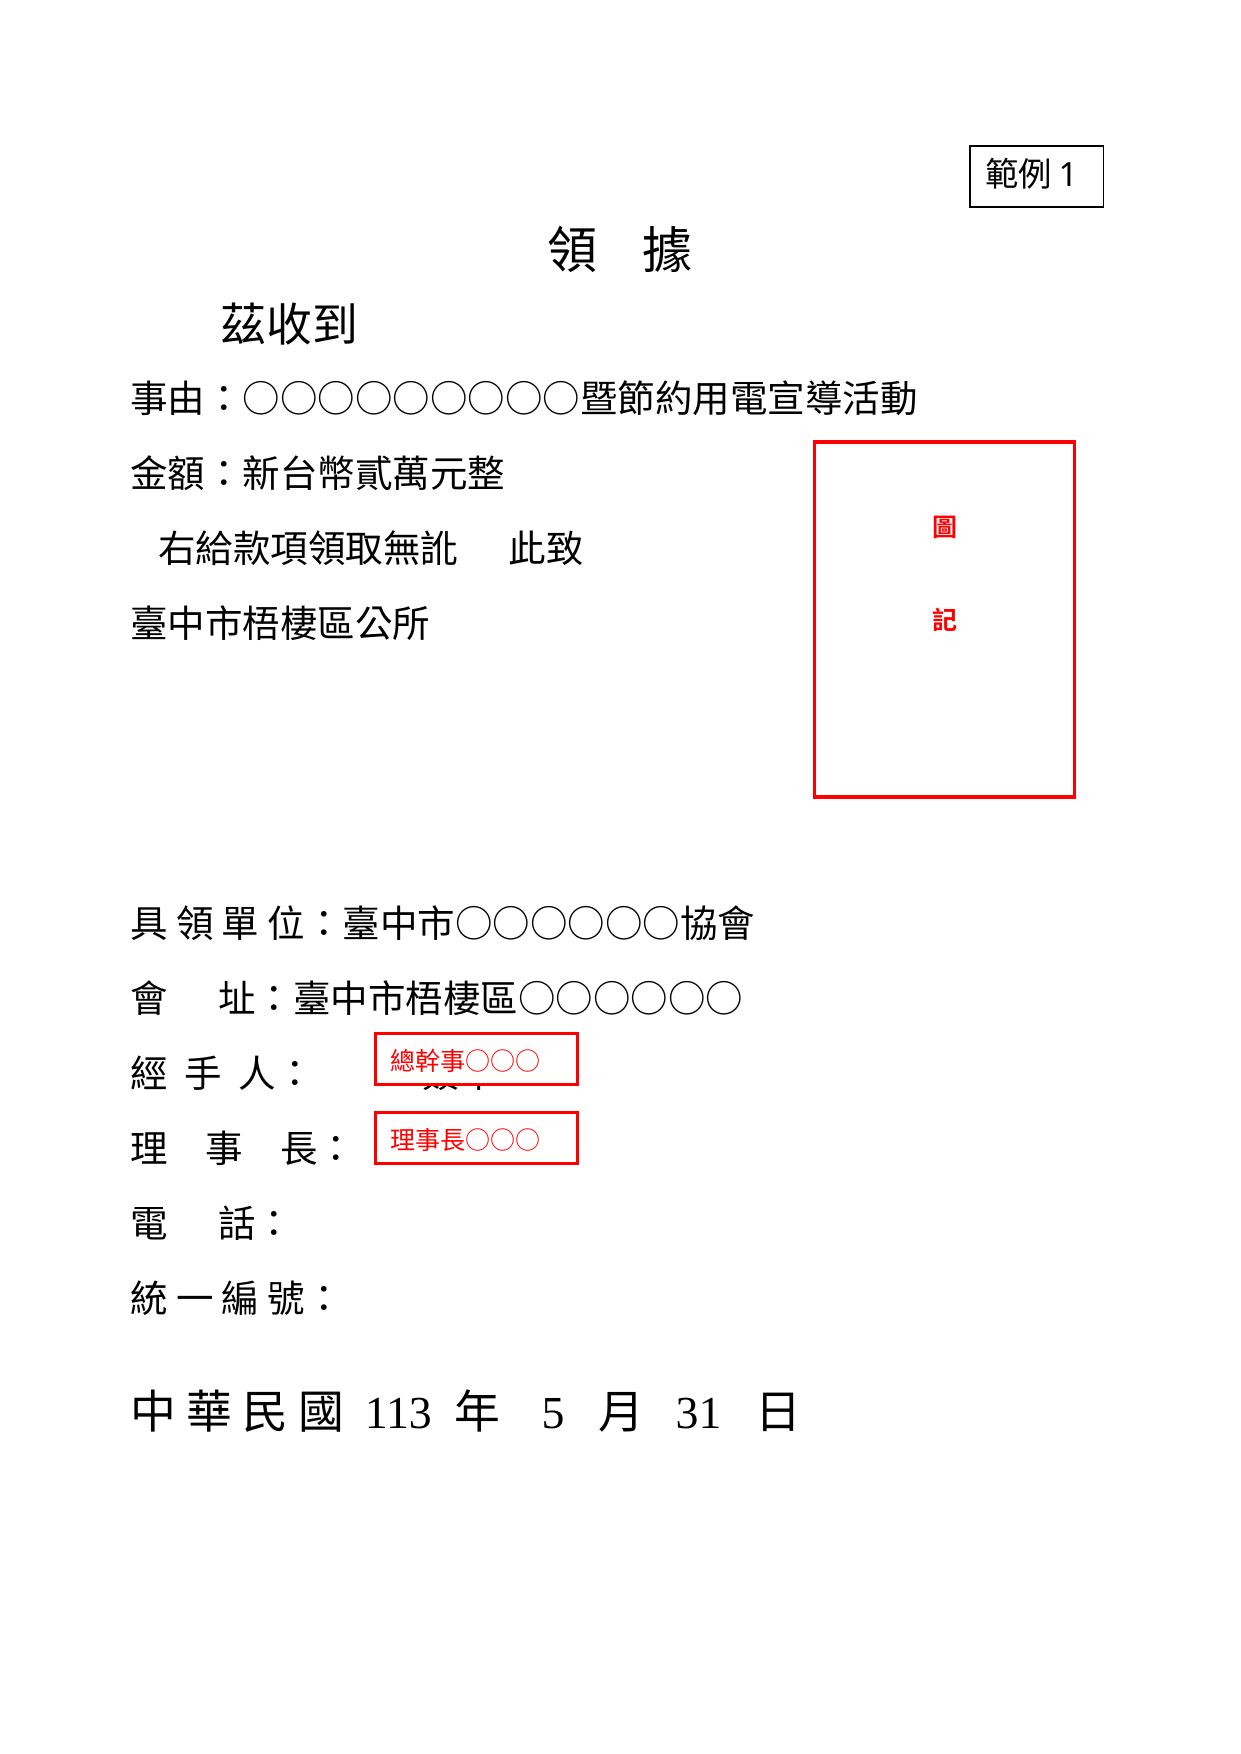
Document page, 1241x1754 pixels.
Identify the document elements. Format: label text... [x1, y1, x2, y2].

text 電 話： [130, 1184, 1110, 1259]
text 會 址：臺中市梧棲區○○○○○○ [130, 959, 1110, 1034]
text 統 一 編 號： [130, 1259, 1110, 1334]
text 領 據 [130, 209, 1110, 284]
text 範例1 [985, 153, 1089, 195]
text [816, 584, 1073, 659]
text 具 領 單 位：臺中市○○○○○○協會 [130, 884, 1110, 959]
text 茲收到 [130, 284, 1110, 359]
text 中 華 民 國 113 年 5 月 31 日 [130, 1371, 1110, 1446]
text [1076, 584, 1110, 659]
text 經 手 人： 簽章 [130, 1034, 1110, 1109]
text 圖 [830, 507, 1060, 543]
text 理事長○○○ [390, 1120, 563, 1157]
text 金額：新台幣貳萬元整 [130, 434, 1110, 509]
text 理 事 長： 簽章 [130, 1109, 1110, 1184]
text [816, 509, 1073, 584]
text 臺中市梧棲區公所 [130, 584, 813, 659]
text [1076, 509, 1110, 584]
text 右給款項領取無訛 此致 [130, 509, 813, 584]
text 總幹事○○○ [390, 1041, 563, 1077]
text 事由：○○○○○○○○○暨節約用電宣導活動 [130, 359, 1110, 434]
text 記 [830, 601, 1060, 637]
